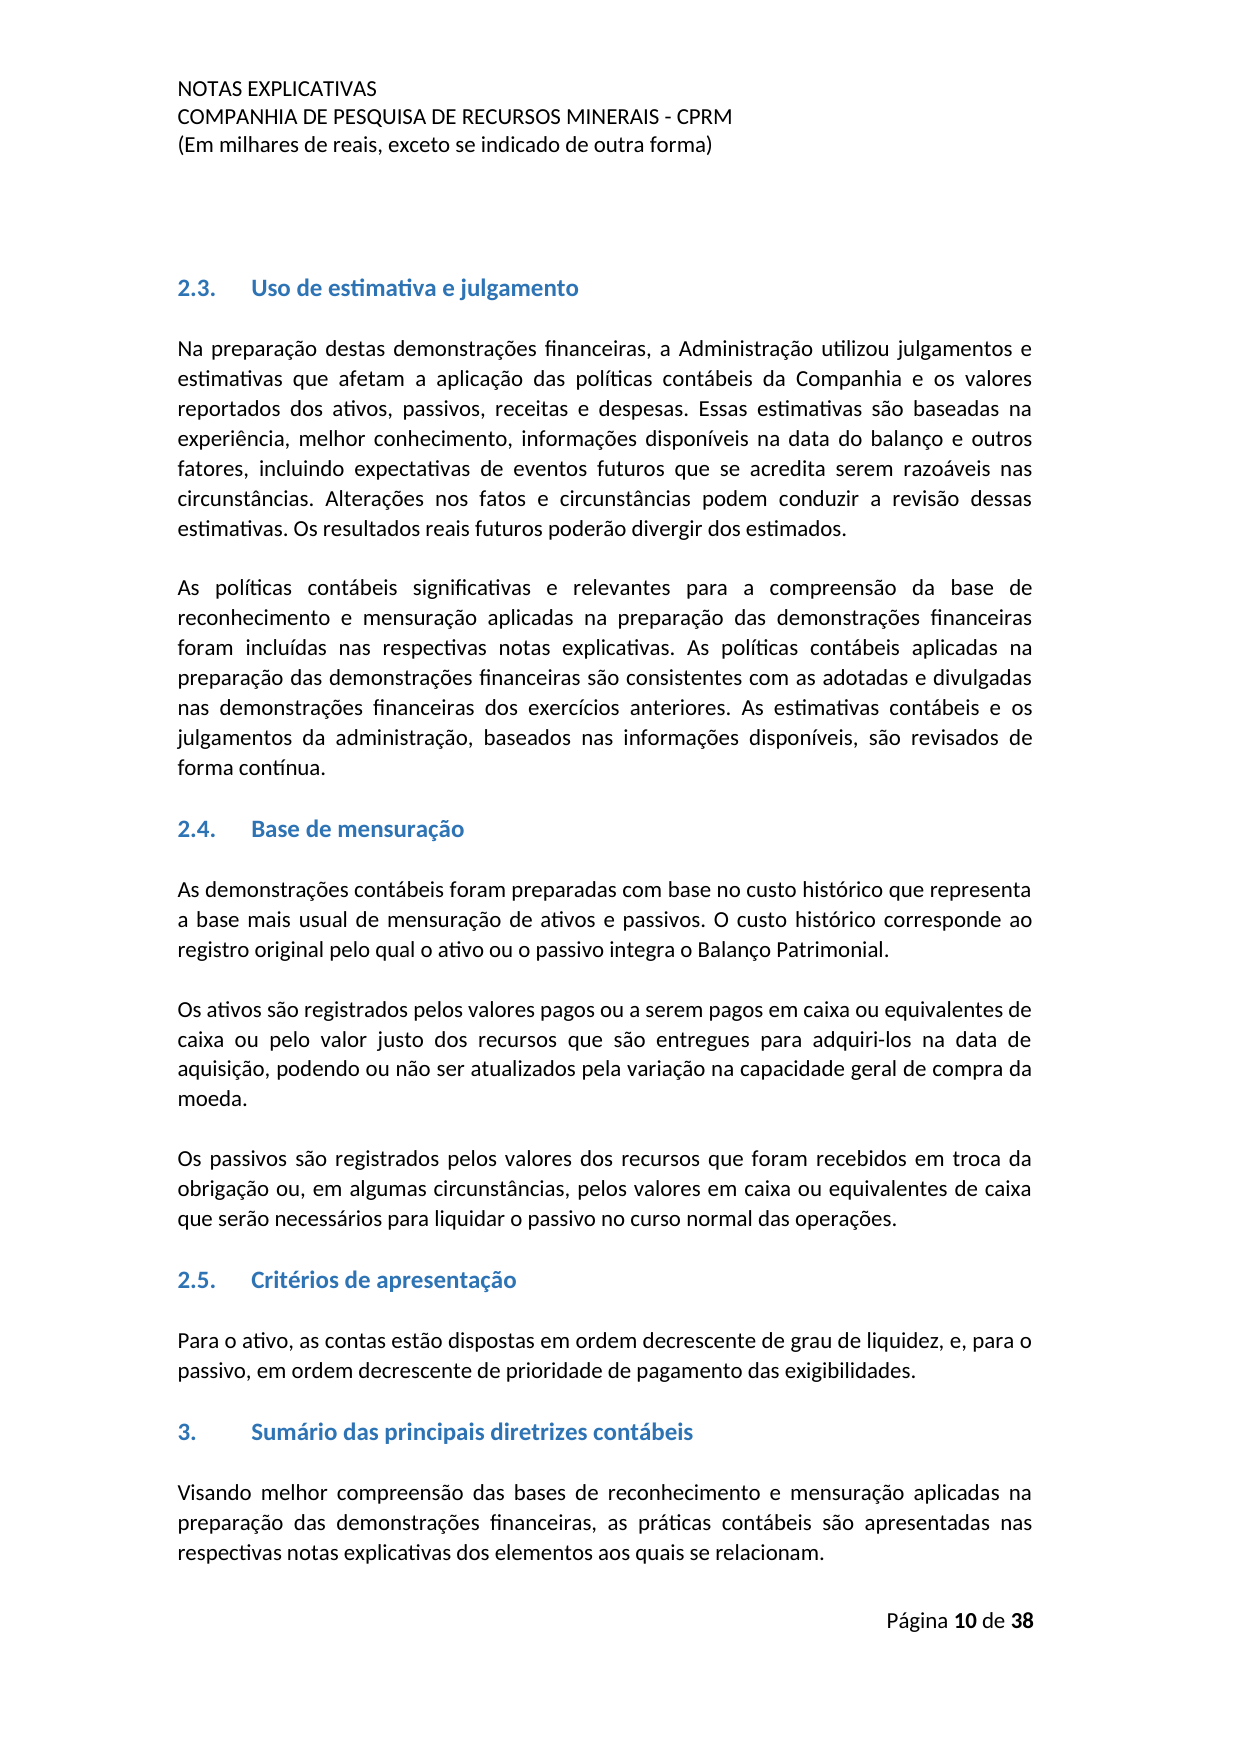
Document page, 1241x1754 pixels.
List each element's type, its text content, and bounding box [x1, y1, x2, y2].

list Sumário das principais diretrizes contábeis [177, 1416, 1034, 1447]
list Critérios de apresentação [177, 1264, 1034, 1294]
text Para o ativo, as contas estão dispostas em ordem decrescente de grau de liquidez, e, para o passivo, em ordem decrescente de prioridade de pagamento das exigibilidades. [177, 1326, 1034, 1384]
text Os passivos são registrados pelos valores dos recursos que foram recebidos em troca da obrigação ou, em algumas circunstâncias, pelos valores em caixa ou equivalentes de caixa que serão necessários para liquidar o passivo no curso normal das operações. [177, 1144, 1034, 1232]
text As políticas contábeis significativas e relevantes para a compreensão da base de reconhecimento e mensuração aplicadas na preparação das demonstrações financeiras foram incluídas nas respectivas notas explicativas. As políticas contábeis aplicadas na preparação das demonstrações financeiras são consistentes com as adotadas e divulgadas nas demonstrações financeiras dos exercícios anteriores. As estimativas contábeis e os julgamentos da administração, baseados nas informações disponíveis, são revisados de forma contínua. [177, 573, 1034, 781]
text Visando melhor compreensão das bases de reconhecimento e mensuração aplicadas na preparação das demonstrações financeiras, as práticas contábeis são apresentadas nas respectivas notas explicativas dos elementos aos quais se relacionam. [177, 1478, 1034, 1566]
text As demonstrações contábeis foram preparadas com base no custo histórico que representa a base mais usual de mensuração de ativos e passivos. O custo histórico corresponde ao registro original pelo qual o ativo ou o passivo integra o Balanço Patrimonial. [177, 875, 1034, 963]
list Uso de estimativa e julgamento [177, 272, 1034, 302]
list Base de mensuração [177, 813, 1034, 843]
text Os ativos são registrados pelos valores pagos ou a serem pagos em caixa ou equivalentes de caixa ou pelo valor justo dos recursos que são entregues para adquiri-los na data de aquisição, podendo ou não ser atualizados pela variação na capacidade geral de compra da moeda. [177, 995, 1034, 1112]
text Na preparação destas demonstrações financeiras, a Administração utilizou julgamentos e estimativas que afetam a aplicação das políticas contábeis da Companhia e os valores reportados dos ativos, passivos, receitas e despesas. Essas estimativas são baseadas na experiência, melhor conhecimento, informações disponíveis na data do balanço e outros fatores, incluindo expectativas de eventos futuros que se acredita serem razoáveis nas circunstâncias. Alterações nos fatos e circunstâncias podem conduzir a revisão dessas estimativas. Os resultados reais futuros poderão divergir dos estimados. [177, 334, 1034, 542]
